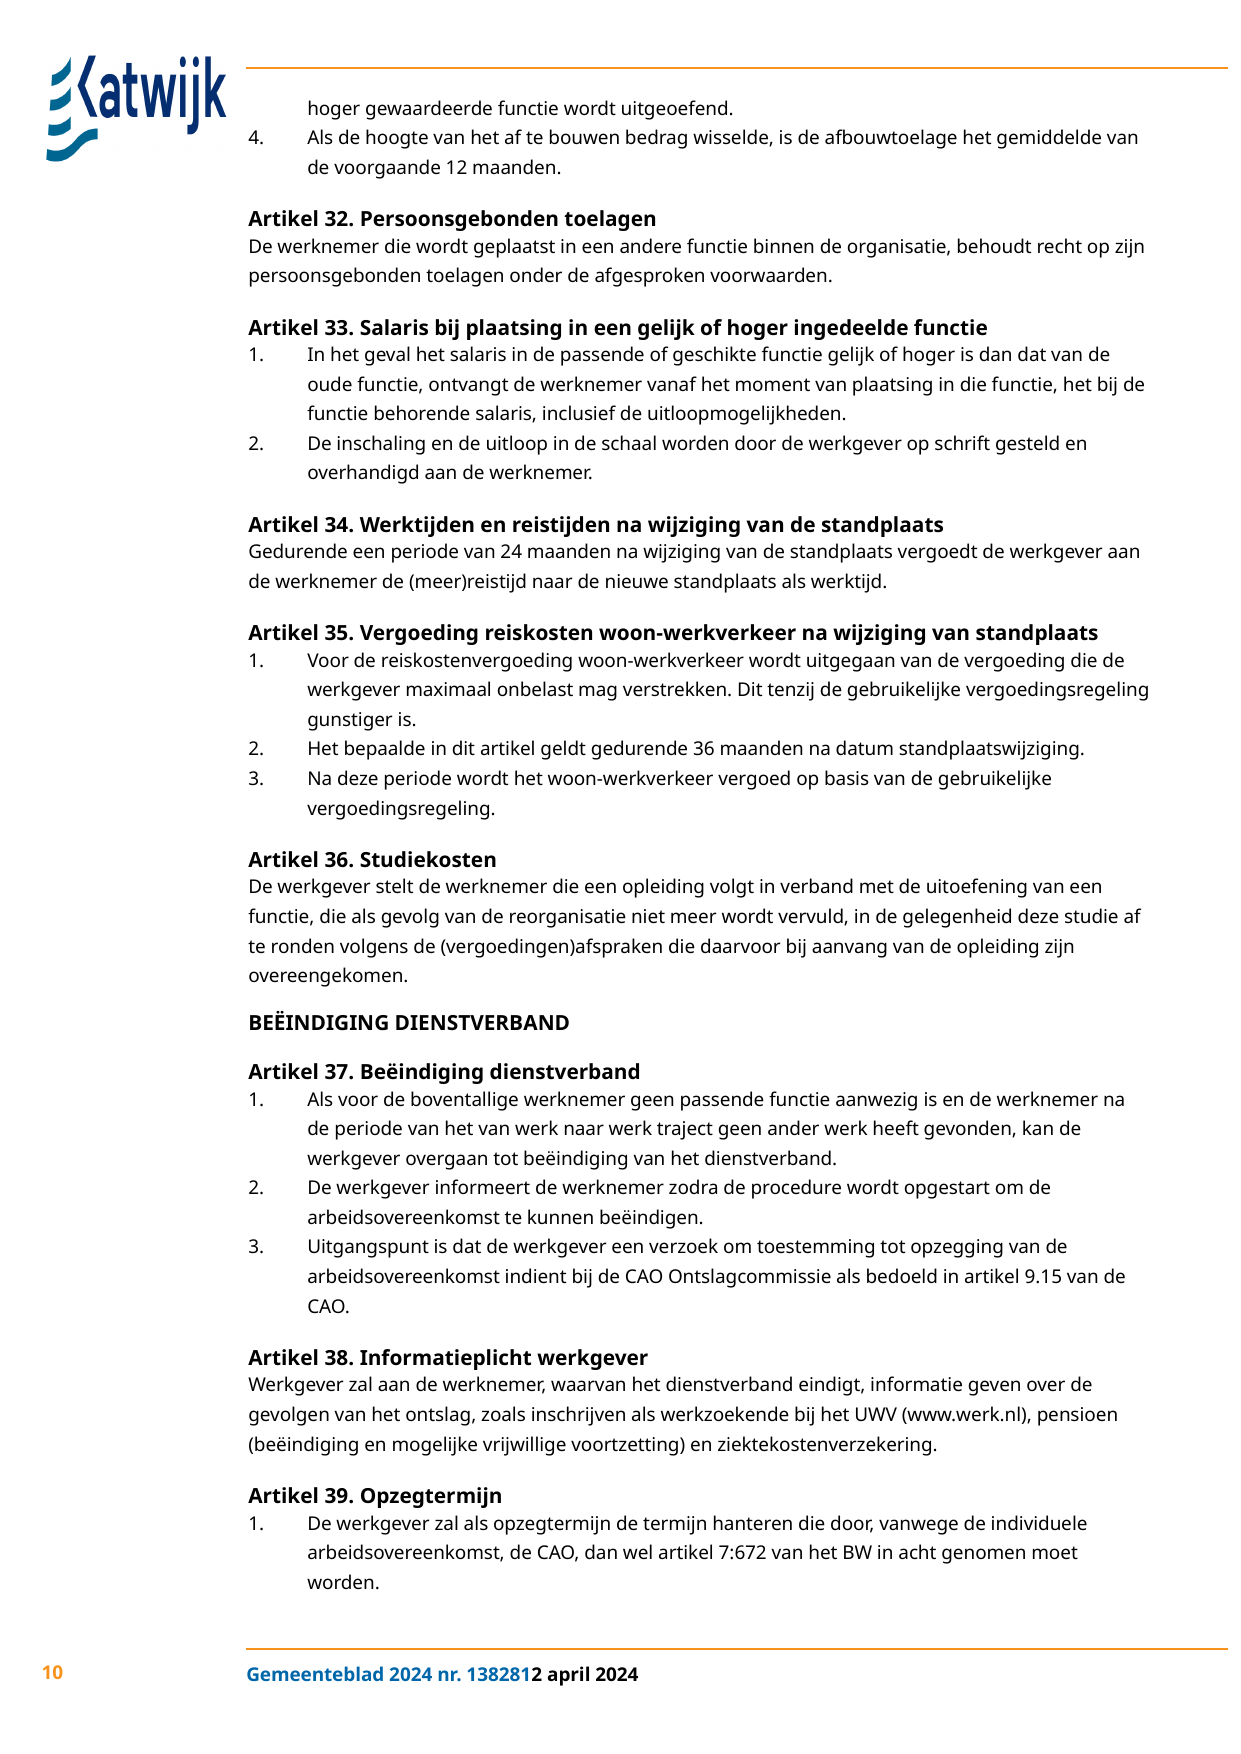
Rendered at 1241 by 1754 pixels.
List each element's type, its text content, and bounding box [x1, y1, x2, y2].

text Artikel 37. Beëindiging dienstverband [248, 1057, 1152, 1086]
list Als de hoogte van het af te bouwen bedrag wisselde, is de afbouwtoelage het gemiddelde van de voorgaande 12 maanden. [248, 124, 1152, 180]
text Artikel 38. Informatieplicht werkgever [248, 1343, 1152, 1372]
text Artikel 33. Salaris bij plaatsing in een gelijk of hoger ingedeelde functie [248, 313, 1152, 341]
text Artikel 35. Vergoeding reiskosten woon-werkverkeer na wijziging van standplaats [248, 618, 1152, 647]
text De werknemer die wordt geplaatst in een andere functie binnen de organisatie, behoudt recht op zijn persoonsgebonden toelagen onder de afgesproken voorwaarden. [248, 233, 1152, 288]
text Artikel 39. Opzegtermijn [248, 1481, 1152, 1510]
list De werkgever zal als opzegtermijn de termijn hanteren die door, vanwege de individuele arbeidsovereenkomst, de CAO, dan wel artikel 7:672 van het BW in acht genomen moet worden. [248, 1510, 1152, 1594]
list Als voor de boventallige werknemer geen passende functie aanwezig is en de werknemer na de periode van het van werk naar werk traject geen ander werk heeft gevonden, kan de werkgever overgaan tot beëindiging van het dienstverband. [248, 1086, 1152, 1171]
list Het bepaalde in dit artikel geldt gedurende 36 maanden na datum standplaatswijziging. [248, 736, 1152, 761]
text Artikel 36. Studiekosten [248, 845, 1152, 874]
list hoger gewaardeerde functie wordt uitgeoefend. [248, 95, 1152, 121]
list De inschaling en de uitloop in de schaal worden door de werkgever op schrift gesteld en overhandigd aan de werknemer. [248, 430, 1152, 485]
list Voor de reiskostenvergoeding woon-werkverkeer wordt uitgegaan van de vergoeding die de werkgever maximaal onbelast mag verstrekken. Dit tenzij de gebruikelijke vergoedingsregeling gunstiger is. [248, 647, 1152, 732]
text Artikel 32. Persoonsgebonden toelagen [248, 204, 1152, 233]
text BEËINDIGING DIENSTVERBAND [248, 1008, 1152, 1036]
text De werkgever stelt de werknemer die een opleiding volgt in verband met de uitoefening van een functie, die als gevolg van de reorganisatie niet meer wordt vervuld, in de gelegenheid deze studie af te ronden volgens de (vergoedingen)afspraken die daarvoor bij aanvang van de opleiding zijn overeengekomen. [248, 874, 1152, 988]
list In het geval het salaris in de passende of geschikte functie gelijk of hoger is dan dat van de oude functie, ontvangt de werknemer vanaf het moment van plaatsing in die functie, het bij de functie behorende salaris, inclusief de uitloopmogelijkheden. [248, 341, 1152, 426]
picture [41, 47, 231, 172]
text Werkgever zal aan de werknemer, waarvan het dienstverband eindigt, informatie geven over de gevolgen van het ontslag, zoals inschrijven als werkzoekende bij het UWV (www.werk.nl), pensioen (beëindiging en mogelijke vrijwillige voortzetting) en ziektekostenverzekering. [248, 1372, 1152, 1457]
text Gedurende een periode van 24 maanden na wijziging van de standplaats vergoedt de werkgever aan de werknemer de (meer)reistijd naar de nieuwe standplaats als werktijd. [248, 538, 1152, 594]
text Artikel 34. Werktijden en reistijden na wijziging van de standplaats [248, 510, 1152, 538]
list Na deze periode wordt het woon-werkverkeer vergoed op basis van de gebruikelijke vergoedingsregeling. [248, 765, 1152, 821]
list De werkgever informeert de werknemer zodra de procedure wordt opgestart om de arbeidsovereenkomst te kunnen beëindigen. [248, 1174, 1152, 1230]
list Uitgangspunt is dat de werkgever een verzoek om toestemming tot opzegging van de arbeidsovereenkomst indient bij de CAO Ontslagcommissie als bedoeld in artikel 9.15 van de CAO. [248, 1234, 1152, 1318]
